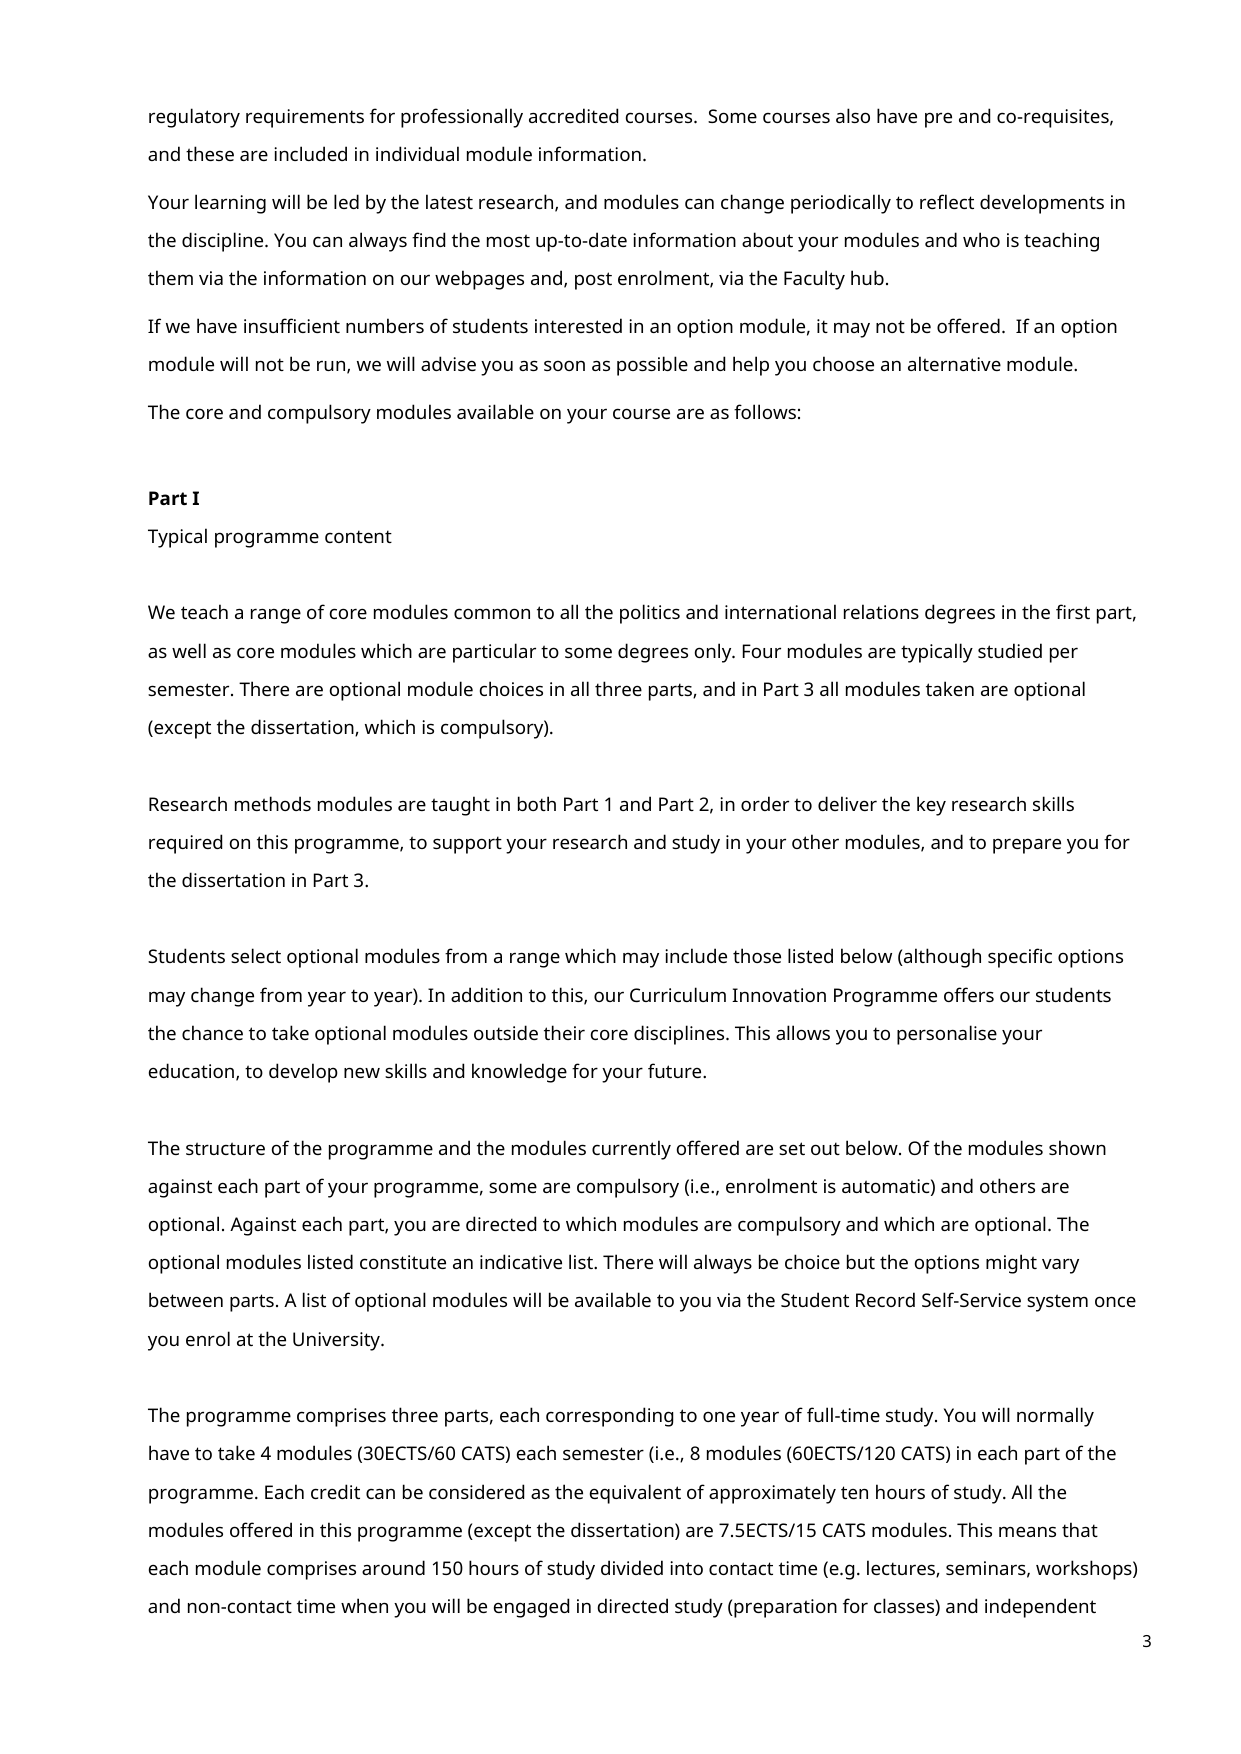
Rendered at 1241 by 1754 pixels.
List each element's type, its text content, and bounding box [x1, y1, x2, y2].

text Your learning will be led by the latest research, and modules can change periodically to reflect developments in the discipline. You can always find the most up-to-date information about your modules and who is teaching them via the information on our webpages and, post enrolment, via the Faculty hub. [148, 189, 1152, 291]
text The core and compulsory modules available on your course are as follows: [148, 399, 1152, 425]
table_header Part I Typical programme content We teach a range of core modules common to all the politics and international relations degrees in the first part, as well as core modules which are particular to some degrees only. Four modules are typically studied per semester. There are optional module choices in all three parts, and in Part 3 all modules taken are optional (except the dissertation, which is compulsory). Research methods modules are taught in both Part 1 and Part 2, in order to deliver the key research skills required on this programme, to support your research and study in your other modules, and to prepare you for the dissertation in Part 3. Students select optional modules from a range which may include those listed below (although specific options may change from year to year). In addition to this, our Curriculum Innovation Programme offers our students the chance to take optional modules outside their core disciplines. This allows you to personalise your education, to develop new skills and knowledge for your future. The structure of the programme and the modules currently offered are set out below. Of the modules shown against each part of your programme, some are compulsory (i.e., enrolment is automatic) and others are optional. Against each part, you are directed to which modules are compulsory and which are optional. The optional modules listed constitute an indicative list. There will always be choice but the options might vary between parts. A list of optional modules will be available to you via the Student Record Self-Service system once you enrol at the University. The programme comprises three parts, each corresponding to one year of full-time study. You will normally have to take 4 modules (30ECTS/60 CATS) each semester (i.e., 8 modules (60ECTS/120 CATS) in each part of the programme. Each credit can be considered as the equivalent of approximately ten hours of study. All the modules offered in this programme (except the dissertation) are 7.5ECTS/15 CATS modules. This means that each module comprises around 150 hours of study divided into contact time (e.g. lectures, seminars, workshops) and non-contact time when you will be engaged in directed study (preparation for classes) and independent [136, 447, 1152, 1619]
text If we have insufficient numbers of students interested in an option module, it may not be offered. If an option module will not be run, we will advise you as soon as possible and help you choose an alternative module. [148, 313, 1152, 377]
text regulatory requirements for professionally accredited courses. Some courses also have pre and co-requisites, and these are included in individual module information. [148, 103, 1152, 167]
